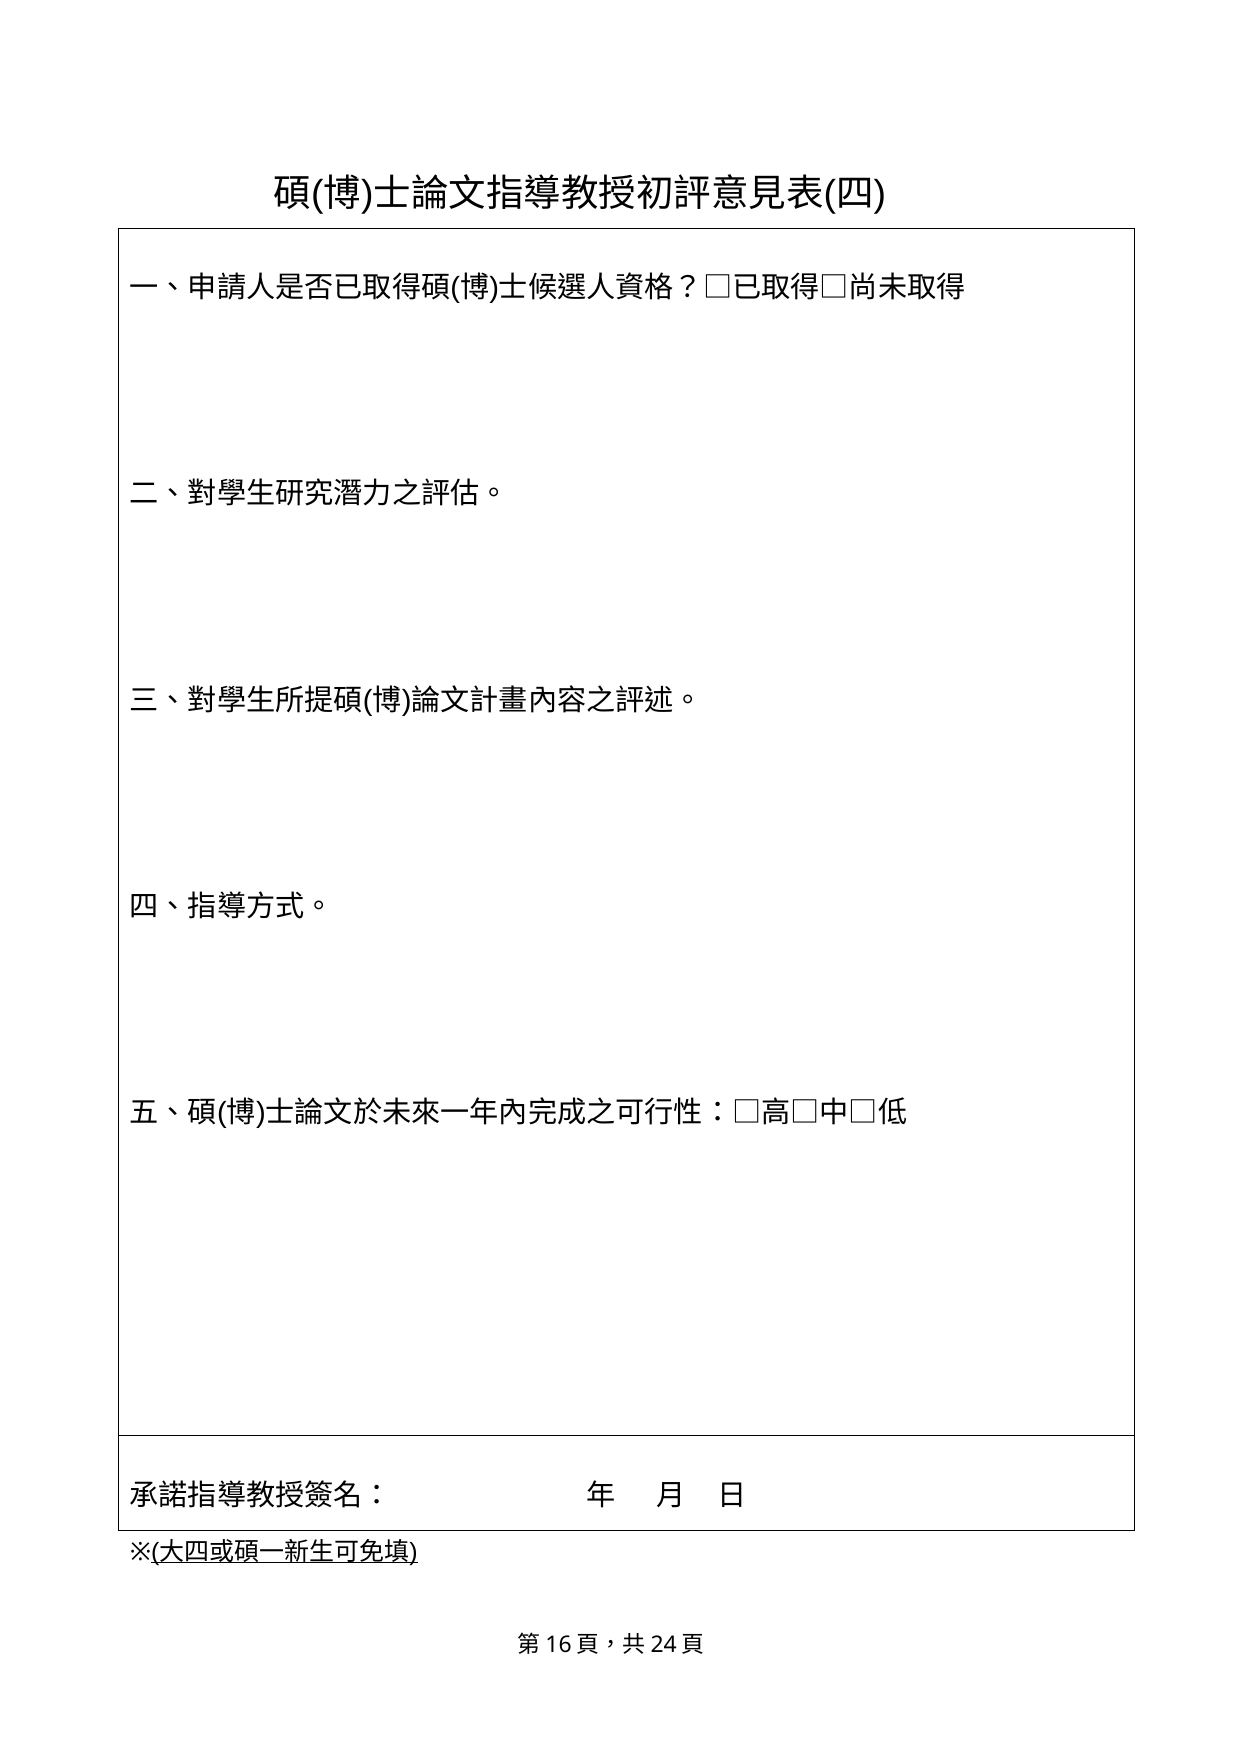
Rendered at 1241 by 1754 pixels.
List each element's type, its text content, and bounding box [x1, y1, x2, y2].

text ※(大四或碩一新生可免填) [130, 1531, 1125, 1568]
table_header 一、申請人是否已取得碩(博)士候選人資格？□已取得□尚未取得 二、對學生研究潛力之評估。 三、對學生所提碩(博)論文計畫內容之評述。 四、指導方式。 五、碩(博)士論文於未來一年內完成之可行性：□高□中□低 [119, 229, 1134, 1435]
table_cell 承諾指導教授簽名： 年 月 日 [119, 1436, 1134, 1530]
text 碩(博)士論文指導教授初評意見表(四) [130, 153, 1029, 228]
